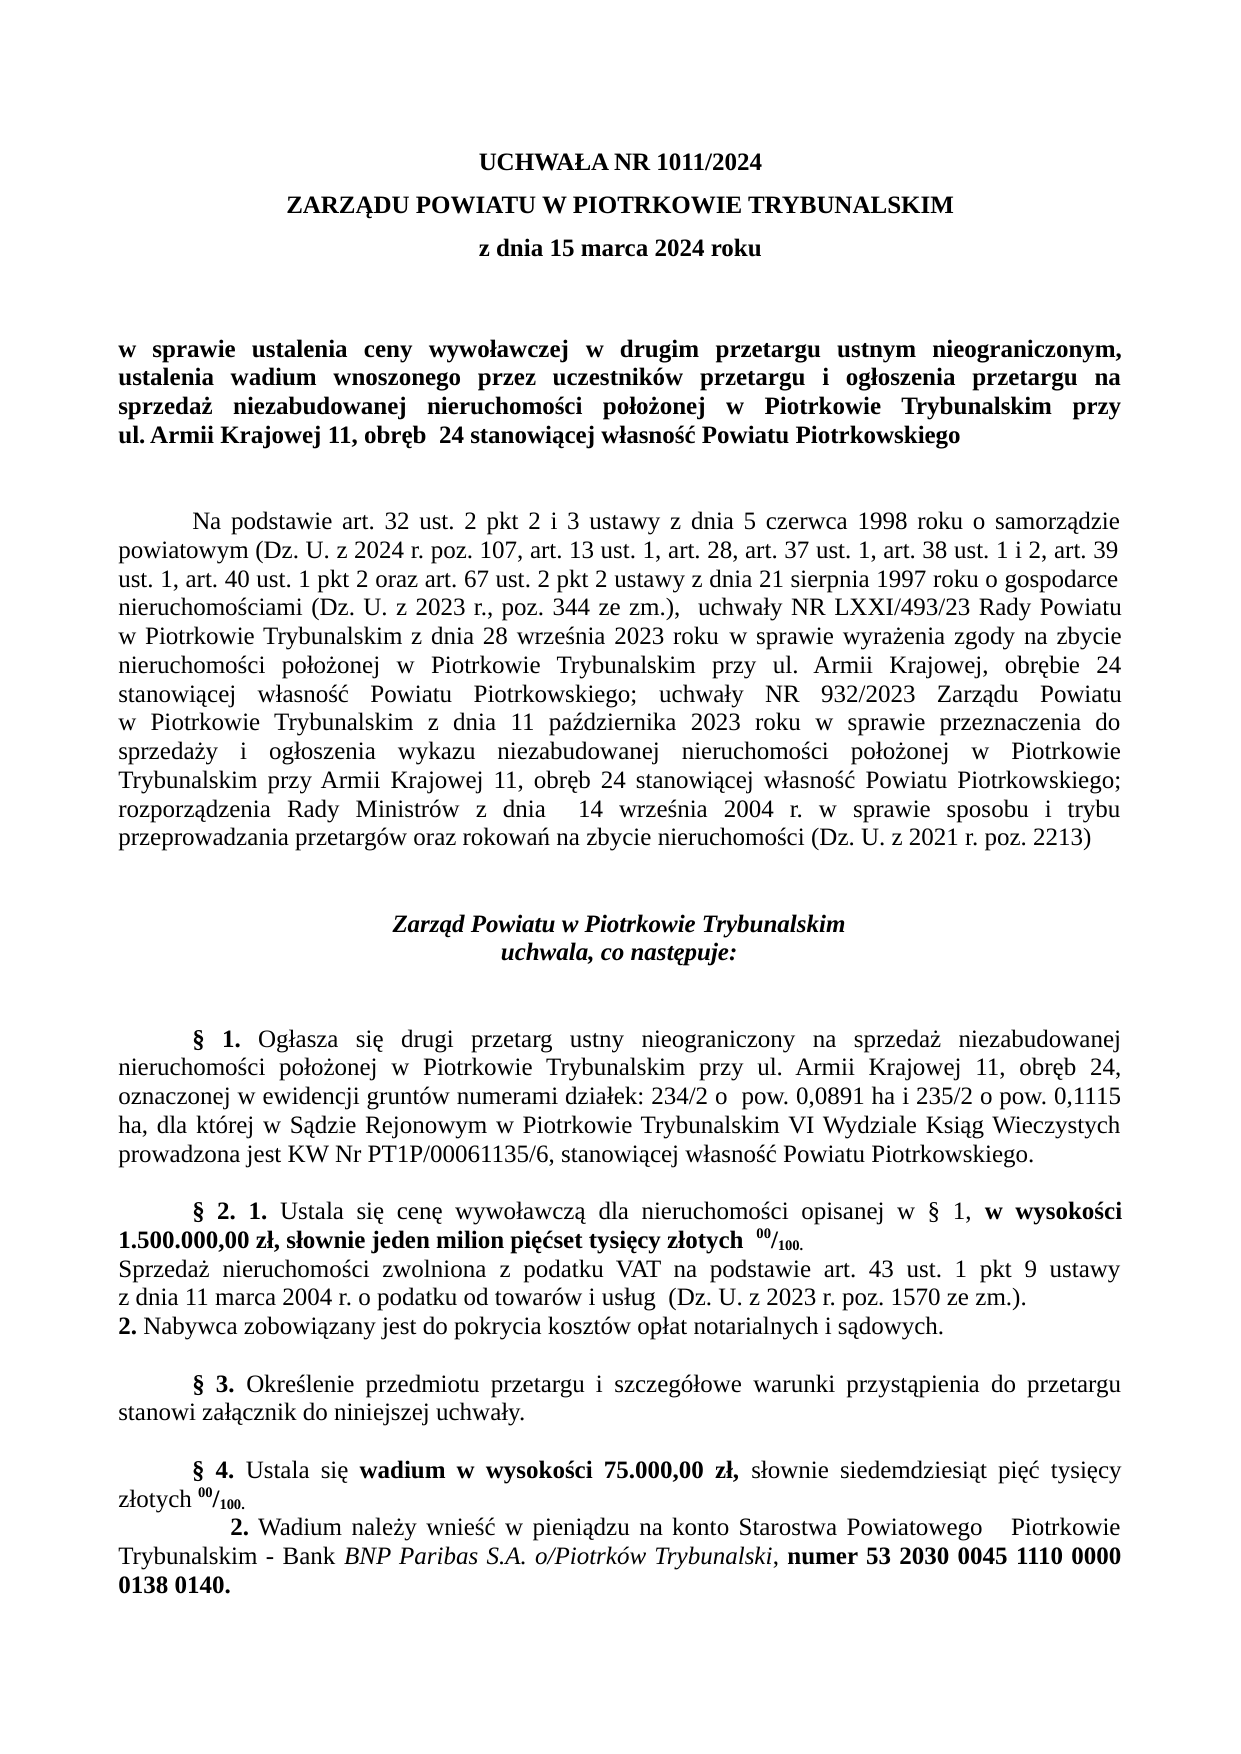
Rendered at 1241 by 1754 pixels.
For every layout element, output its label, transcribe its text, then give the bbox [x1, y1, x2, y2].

text § 1. Ogłasza się drugi przetarg ustny nieograniczony na sprzedaż niezabudowanej nieruchomości położonej w Piotrkowie Trybunalskim przy ul. Armii Krajowej 11, obręb 24, oznaczonej w ewidencji gruntów numerami działek: 234/2 o pow. 0,0891 ha i 235/2 o pow. 0,1115 ha, dla której w Sądzie Rejonowym w Piotrkowie Trybunalskim VI Wydziale Ksiąg Wieczystych prowadzona jest KW Nr PT1P/00061135/6, stanowiącej własność Powiatu Piotrkowskiego. [118, 1024, 1122, 1167]
text ZARZĄDU POWIATU W PIOTRKOWIE TRYBUNALSKIM [118, 190, 1122, 219]
text § 3. Określenie przedmiotu przetargu i szczegółowe warunki przystąpienia do przetargu stanowi załącznik do niniejszej uchwały. [118, 1369, 1122, 1426]
text Sprzedaż nieruchomości zwolniona z podatku VAT na podstawie art. 43 ust. 1 pkt 9 ustawy z dnia 11 marca 2004 r. o podatku od towarów i usług (Dz. U. z 2023 r. poz. 1570 ze zm.). 2. Nabywca zobowiązany jest do pokrycia kosztów opłat notarialnych i sądowych. [118, 1254, 1122, 1340]
text uchwala, co następuje: [118, 937, 1122, 966]
text UCHWAŁA NR 1011/2024 [118, 147, 1122, 176]
text w sprawie ustalenia ceny wywoławczej w drugim przetargu ustnym nieograniczonym, ustalenia wadium wnoszonego przez uczestników przetargu i ogłoszenia przetargu na sprzedaż niezabudowanej nieruchomości położonej w Piotrkowie Trybunalskim przy ul. Armii Krajowej 11, obręb 24 stanowiącej własność Powiatu Piotrkowskiego [118, 334, 1122, 449]
text § 2. 1. Ustala się cenę wywoławczą dla nieruchomości opisanej w § 1, w wysokości 1.500.000,00 zł, słownie jeden milion pięćset tysięcy złotych 00/100. [118, 1196, 1122, 1254]
text § 4. Ustala się wadium w wysokości 75.000,00 zł, słownie siedemdziesiąt pięć tysięcy złotych 00/100. [118, 1455, 1122, 1512]
text Na podstawie art. 32 ust. 2 pkt 2 i 3 ustawy z dnia 5 czerwca 1998 roku o samorządzie powiatowym (Dz. U. z 2024 r. poz. 107, art. 13 ust. 1, art. 28, art. 37 ust. 1, art. 38 ust. 1 i 2, art. 39 ust. 1, art. 40 ust. 1 pkt 2 oraz art. 67 ust. 2 pkt 2 ustawy z dnia 21 sierpnia 1997 roku o gospodarce nieruchomościami (Dz. U. z 2023 r., poz. 344 ze zm.), uchwały NR LXXI/493/23 Rady Powiatu w Piotrkowie Trybunalskim z dnia 28 września 2023 roku w sprawie wyrażenia zgody na zbycie nieruchomości położonej w Piotrkowie Trybunalskim przy ul. Armii Krajowej, obrębie 24 stanowiącej własność Powiatu Piotrkowskiego; uchwały NR 932/2023 Zarządu Powiatu w Piotrkowie Trybunalskim z dnia 11 października 2023 roku w sprawie przeznaczenia do sprzedaży i ogłoszenia wykazu niezabudowanej nieruchomości położonej w Piotrkowie Trybunalskim przy Armii Krajowej 11, obręb 24 stanowiącej własność Powiatu Piotrkowskiego; rozporządzenia Rady Ministrów z dnia 14 września 2004 r. w sprawie sposobu i trybu przeprowadzania przetargów oraz rokowań na zbycie nieruchomości (Dz. U. z 2021 r. poz. 2213) [118, 506, 1122, 851]
text 2. Wadium należy wnieść w pieniądzu na konto Starostwa Powiatowego Piotrkowie Trybunalskim - Bank BNP Paribas S.A. o/Piotrków Trybunalski, numer 53 2030 0045 1110 0000 0138 0140. [118, 1512, 1122, 1599]
text Zarząd Powiatu w Piotrkowie Trybunalskim [118, 909, 1122, 937]
text z dnia 15 marca 2024 roku [118, 233, 1122, 262]
